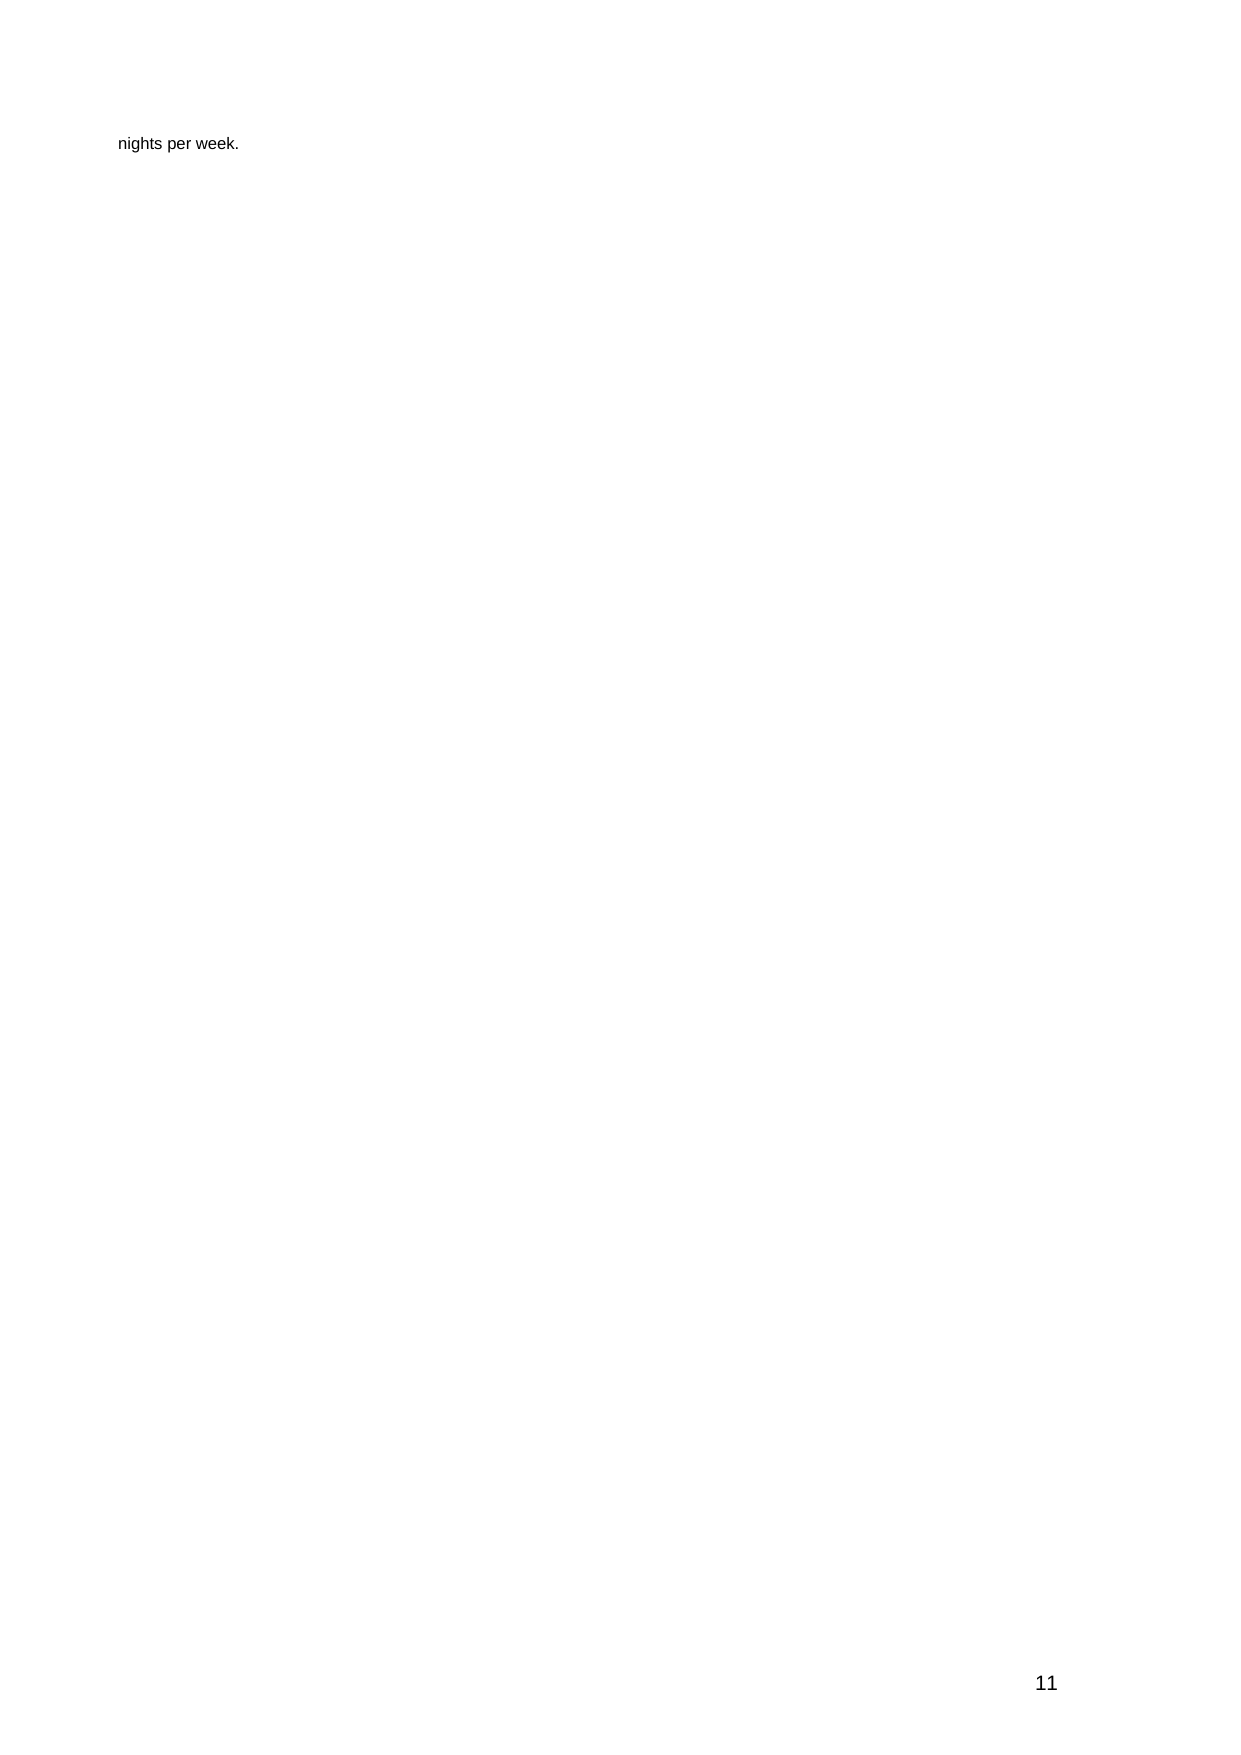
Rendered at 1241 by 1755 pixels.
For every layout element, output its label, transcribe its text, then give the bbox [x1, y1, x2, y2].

text nights per week. [118, 134, 1132, 153]
